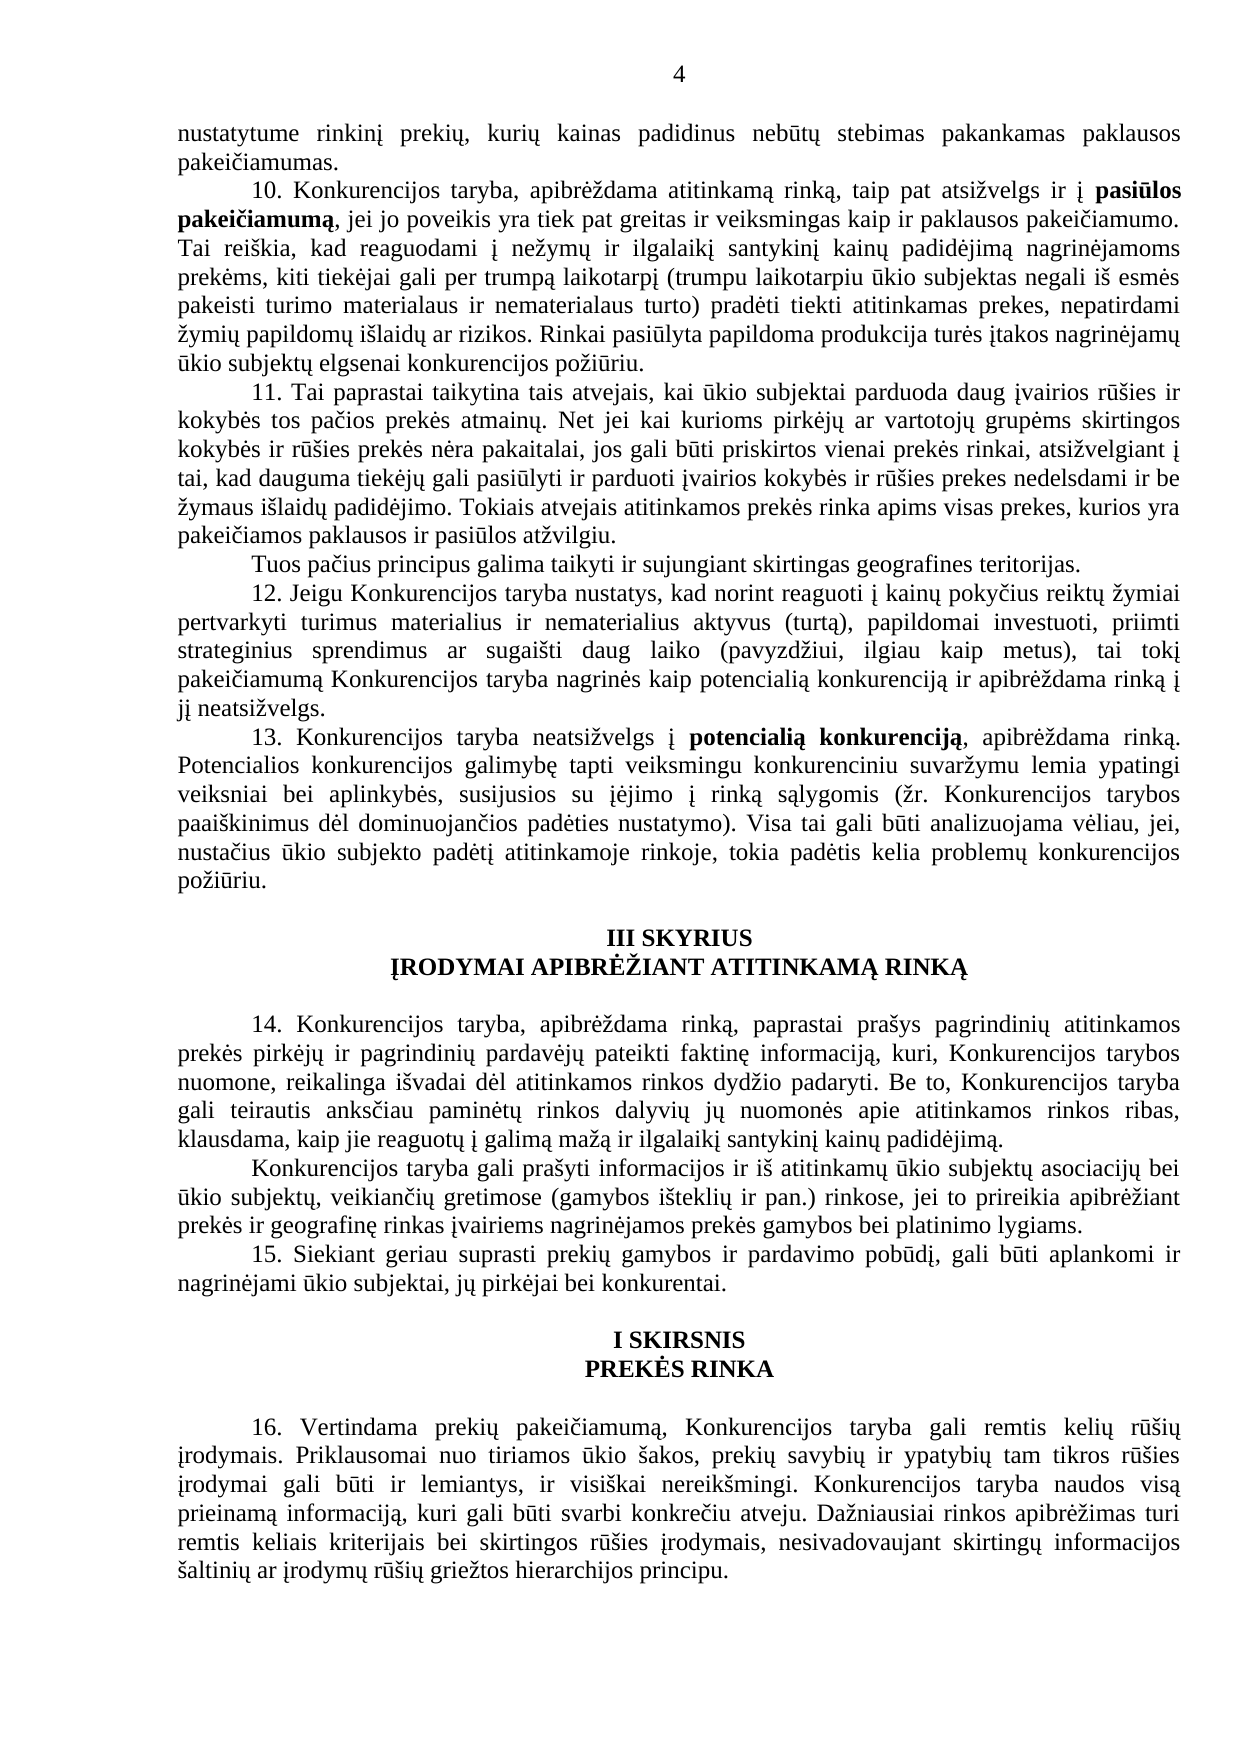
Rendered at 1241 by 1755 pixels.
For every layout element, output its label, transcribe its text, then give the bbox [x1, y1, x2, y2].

text III SKYRIUS [177, 923, 1181, 952]
text Tuos pačius principus galima taikyti ir sujungiant skirtingas geografines teritorijas. [177, 549, 1181, 578]
text 10. Konkurencijos taryba, apibrėždama atitinkamą rinką, taip pat atsižvelgs ir į pasiūlos pakeičiamumą, jei jo poveikis yra tiek pat greitas ir veiksmingas kaip ir paklausos pakeičiamumo. Tai reiškia, kad reaguodami į nežymų ir ilgalaikį santykinį kainų padidėjimą nagrinėjamoms prekėms, kiti tiekėjai gali per trumpą laikotarpį (trumpu laikotarpiu ūkio subjektas negali iš esmės pakeisti turimo materialaus ir nematerialaus turto) pradėti tiekti atitinkamas prekes, nepatirdami žymių papildomų išlaidų ar rizikos. Rinkai pasiūlyta papildoma produkcija turės įtakos nagrinėjamų ūkio subjektų elgsenai konkurencijos požiūriu. [177, 176, 1181, 377]
text PREKĖS RINKA [177, 1354, 1181, 1383]
text 15. Siekiant geriau suprasti prekių gamybos ir pardavimo pobūdį, gali būti aplankomi ir nagrinėjami ūkio subjektai, jų pirkėjai bei konkurentai. [177, 1239, 1181, 1297]
text 13. Konkurencijos taryba neatsižvelgs į potencialią konkurenciją, apibrėždama rinką. Potencialios konkurencijos galimybę tapti veiksmingu konkurenciniu suvaržymu lemia ypatingi veiksniai bei aplinkybės, susijusios su įėjimo į rinką sąlygomis (žr. Konkurencijos tarybos paaiškinimus dėl dominuojančios padėties nustatymo). Visa tai gali būti analizuojama vėliau, jei, nustačius ūkio subjekto padėtį atitinkamoje rinkoje, tokia padėtis kelia problemų konkurencijos požiūriu. [177, 722, 1181, 894]
text 11. Tai paprastai taikytina tais atvejais, kai ūkio subjektai parduoda daug įvairios rūšies ir kokybės tos pačios prekės atmainų. Net jei kai kurioms pirkėjų ar vartotojų grupėms skirtingos kokybės ir rūšies prekės nėra pakaitalai, jos gali būti priskirtos vienai prekės rinkai, atsižvelgiant į tai, kad dauguma tiekėjų gali pasiūlyti ir parduoti įvairios kokybės ir rūšies prekes nedelsdami ir be žymaus išlaidų padidėjimo. Tokiais atvejais atitinkamos prekės rinka apims visas prekes, kurios yra pakeičiamos paklausos ir pasiūlos atžvilgiu. [177, 377, 1181, 549]
text Konkurencijos taryba gali prašyti informacijos ir iš atitinkamų ūkio subjektų asociacijų bei ūkio subjektų, veikiančių gretimose (gamybos išteklių ir pan.) rinkose, jei to prireikia apibrėžiant prekės ir geografinę rinkas įvairiems nagrinėjamos prekės gamybos bei platinimo lygiams. [177, 1153, 1181, 1239]
text I SKIRSNIS [177, 1326, 1181, 1354]
text 16. Vertindama prekių pakeičiamumą, Konkurencijos taryba gali remtis kelių rūšių įrodymais. Priklausomai nuo tiriamos ūkio šakos, prekių savybių ir ypatybių tam tikros rūšies įrodymai gali būti ir lemiantys, ir visiškai nereikšmingi. Konkurencijos taryba naudos visą prieinamą informaciją, kuri gali būti svarbi konkrečiu atveju. Dažniausiai rinkos apibrėžimas turi remtis keliais kriterijais bei skirtingos rūšies įrodymais, nesivadovaujant skirtingų informacijos šaltinių ar įrodymų rūšių griežtos hierarchijos principu. [177, 1412, 1181, 1584]
text 14. Konkurencijos taryba, apibrėždama rinką, paprastai prašys pagrindinių atitinkamos prekės pirkėjų ir pagrindinių pardavėjų pateikti faktinę informaciją, kuri, Konkurencijos tarybos nuomone, reikalinga išvadai dėl atitinkamos rinkos dydžio padaryti. Be to, Konkurencijos taryba gali teirautis anksčiau paminėtų rinkos dalyvių jų nuomonės apie atitinkamos rinkos ribas, klausdama, kaip jie reaguotų į galimą mažą ir ilgalaikį santykinį kainų padidėjimą. [177, 1009, 1181, 1153]
text nustatytume rinkinį prekių, kurių kainas padidinus nebūtų stebimas pakankamas paklausos pakeičiamumas. [177, 118, 1181, 176]
text 12. Jeigu Konkurencijos taryba nustatys, kad norint reaguoti į kainų pokyčius reiktų žymiai pertvarkyti turimus materialius ir nematerialius aktyvus (turtą), papildomai investuoti, priimti strateginius sprendimus ar sugaišti daug laiko (pavyzdžiui, ilgiau kaip metus), tai tokį pakeičiamumą Konkurencijos taryba nagrinės kaip potencialią konkurenciją ir apibrėždama rinką į jį neatsižvelgs. [177, 578, 1181, 722]
text ĮRODYMAI APIBRĖŽIANT ATITINKAMĄ RINKĄ [177, 952, 1181, 981]
